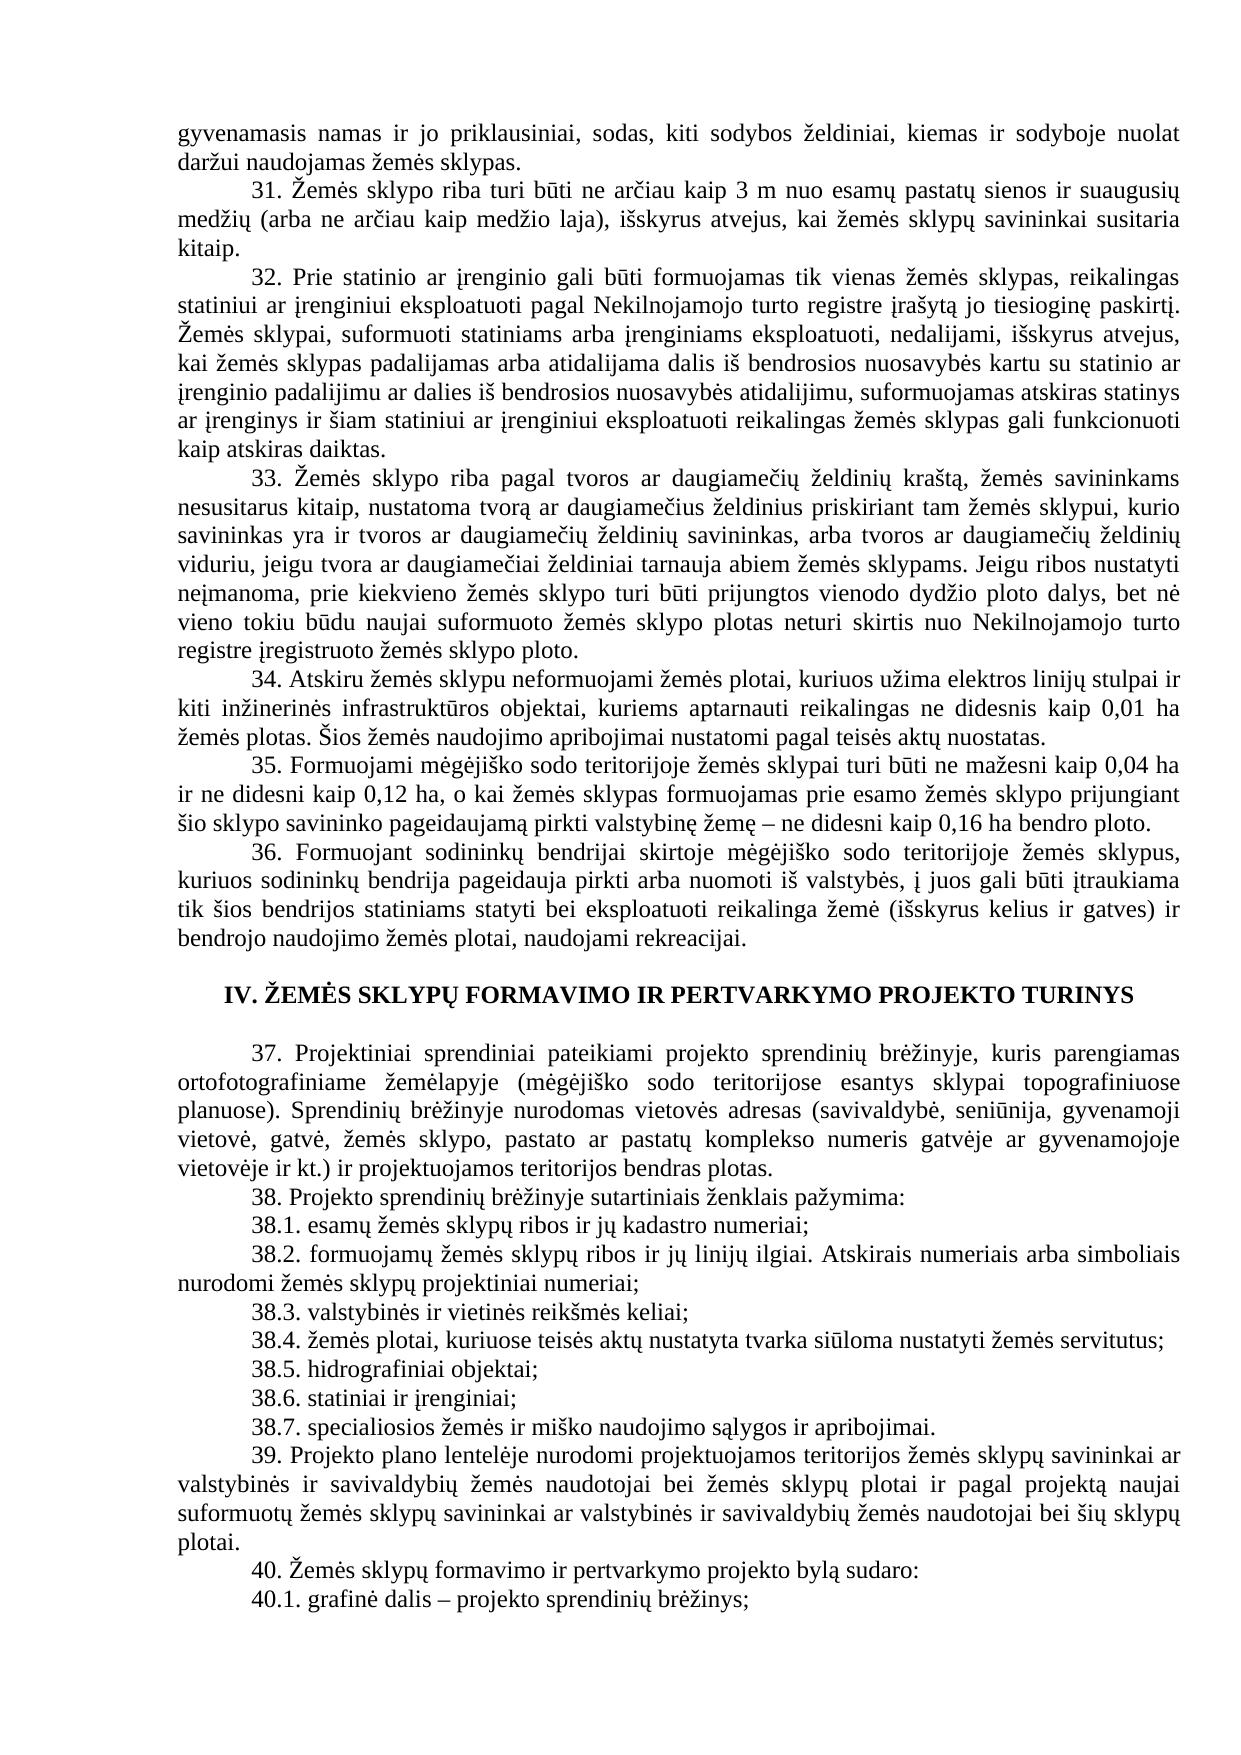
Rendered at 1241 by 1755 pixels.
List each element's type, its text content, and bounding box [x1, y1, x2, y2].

text 39. Projekto plano lentelėje nurodomi projektuojamos teritorijos žemės sklypų savininkai ar valstybinės ir savivaldybių žemės naudotojai bei žemės sklypų plotai ir pagal projektą naujai suformuotų žemės sklypų savininkai ar valstybinės ir savivaldybių žemės naudotojai bei šių sklypų plotai. [177, 1441, 1181, 1556]
text 36. Formuojant sodininkų bendrijai skirtoje mėgėjiško sodo teritorijoje žemės sklypus, kuriuos sodininkų bendrija pageidauja pirkti arba nuomoti iš valstybės, į juos gali būti įtraukiama tik šios bendrijos statiniams statyti bei eksploatuoti reikalinga žemė (išskyrus kelius ir gatves) ir bendrojo naudojimo žemės plotai, naudojami rekreacijai. [177, 837, 1181, 952]
text 38.6. statiniai ir įrenginiai; [177, 1383, 1181, 1412]
text 38. Projekto sprendinių brėžinyje sutartiniais ženklais pažymima: [177, 1182, 1181, 1211]
text 35. Formuojami mėgėjiško sodo teritorijoje žemės sklypai turi būti ne mažesni kaip 0,04 ha ir ne didesni kaip 0,12 ha, o kai žemės sklypas formuojamas prie esamo žemės sklypo prijungiant šio sklypo savininko pageidaujamą pirkti valstybinę žemę – ne didesni kaip 0,16 ha bendro ploto. [177, 751, 1181, 837]
text 40.1. grafinė dalis – projekto sprendinių brėžinys; [177, 1584, 1181, 1613]
text gyvenamasis namas ir jo priklausiniai, sodas, kiti sodybos želdiniai, kiemas ir sodyboje nuolat daržui naudojamas žemės sklypas. [177, 118, 1181, 176]
text 37. Projektiniai sprendiniai pateikiami projekto sprendinių brėžinyje, kuris parengiamas ortofotografiniame žemėlapyje (mėgėjiško sodo teritorijose esantys sklypai topografiniuose planuose). Sprendinių brėžinyje nurodomas vietovės adresas (savivaldybė, seniūnija, gyvenamoji vietovė, gatvė, žemės sklypo, pastato ar pastatų komplekso numeris gatvėje ar gyvenamojoje vietovėje ir kt.) ir projektuojamos teritorijos bendras plotas. [177, 1038, 1181, 1182]
text 33. Žemės sklypo riba pagal tvoros ar daugiamečių želdinių kraštą, žemės savininkams nesusitarus kitaip, nustatoma tvorą ar daugiamečius želdinius priskiriant tam žemės sklypui, kurio savininkas yra ir tvoros ar daugiamečių želdinių savininkas, arba tvoros ar daugiamečių želdinių viduriu, jeigu tvora ar daugiamečiai želdiniai tarnauja abiem žemės sklypams. Jeigu ribos nustatyti neįmanoma, prie kiekvieno žemės sklypo turi būti prijungtos vienodo dydžio ploto dalys, bet nė vieno tokiu būdu naujai suformuoto žemės sklypo plotas neturi skirtis nuo Nekilnojamojo turto registre įregistruoto žemės sklypo ploto. [177, 463, 1181, 664]
text 38.4. žemės plotai, kuriuose teisės aktų nustatyta tvarka siūloma nustatyti žemės servitutus; [177, 1326, 1181, 1354]
text 34. Atskiru žemės sklypu neformuojami žemės plotai, kuriuos užima elektros linijų stulpai ir kiti inžinerinės infrastruktūros objektai, kuriems aptarnauti reikalingas ne didesnis kaip 0,01 ha žemės plotas. Šios žemės naudojimo apribojimai nustatomi pagal teisės aktų nuostatas. [177, 664, 1181, 751]
text 38.5. hidrografiniai objektai; [177, 1354, 1181, 1383]
text 32. Prie statinio ar įrenginio gali būti formuojamas tik vienas žemės sklypas, reikalingas statiniui ar įrenginiui eksploatuoti pagal Nekilnojamojo turto registre įrašytą jo tiesioginę paskirtį. Žemės sklypai, suformuoti statiniams arba įrenginiams eksploatuoti, nedalijami, išskyrus atvejus, kai žemės sklypas padalijamas arba atidalijama dalis iš bendrosios nuosavybės kartu su statinio ar įrenginio padalijimu ar dalies iš bendrosios nuosavybės atidalijimu, suformuojamas atskiras statinys ar įrenginys ir šiam statiniui ar įrenginiui eksploatuoti reikalingas žemės sklypas gali funkcionuoti kaip atskiras daiktas. [177, 262, 1181, 463]
text 38.1. esamų žemės sklypų ribos ir jų kadastro numeriai; [177, 1211, 1181, 1239]
text 38.3. valstybinės ir vietinės reikšmės keliai; [177, 1297, 1181, 1326]
text 38.2. formuojamų žemės sklypų ribos ir jų linijų ilgiai. Atskirais numeriais arba simboliais nurodomi žemės sklypų projektiniai numeriai; [177, 1239, 1181, 1297]
text 38.7. specialiosios žemės ir miško naudojimo sąlygos ir apribojimai. [177, 1412, 1181, 1441]
text 31. Žemės sklypo riba turi būti ne arčiau kaip 3 m nuo esamų pastatų sienos ir suaugusių medžių (arba ne arčiau kaip medžio laja), išskyrus atvejus, kai žemės sklypų savininkai susitaria kitaip. [177, 176, 1181, 262]
text 40. Žemės sklypų formavimo ir pertvarkymo projekto bylą sudaro: [177, 1556, 1181, 1584]
text IV. ŽEMĖS SKLYPŲ FORMAVIMO IR PERTVARKYMO PROJEKTO TURINYS [177, 981, 1181, 1009]
